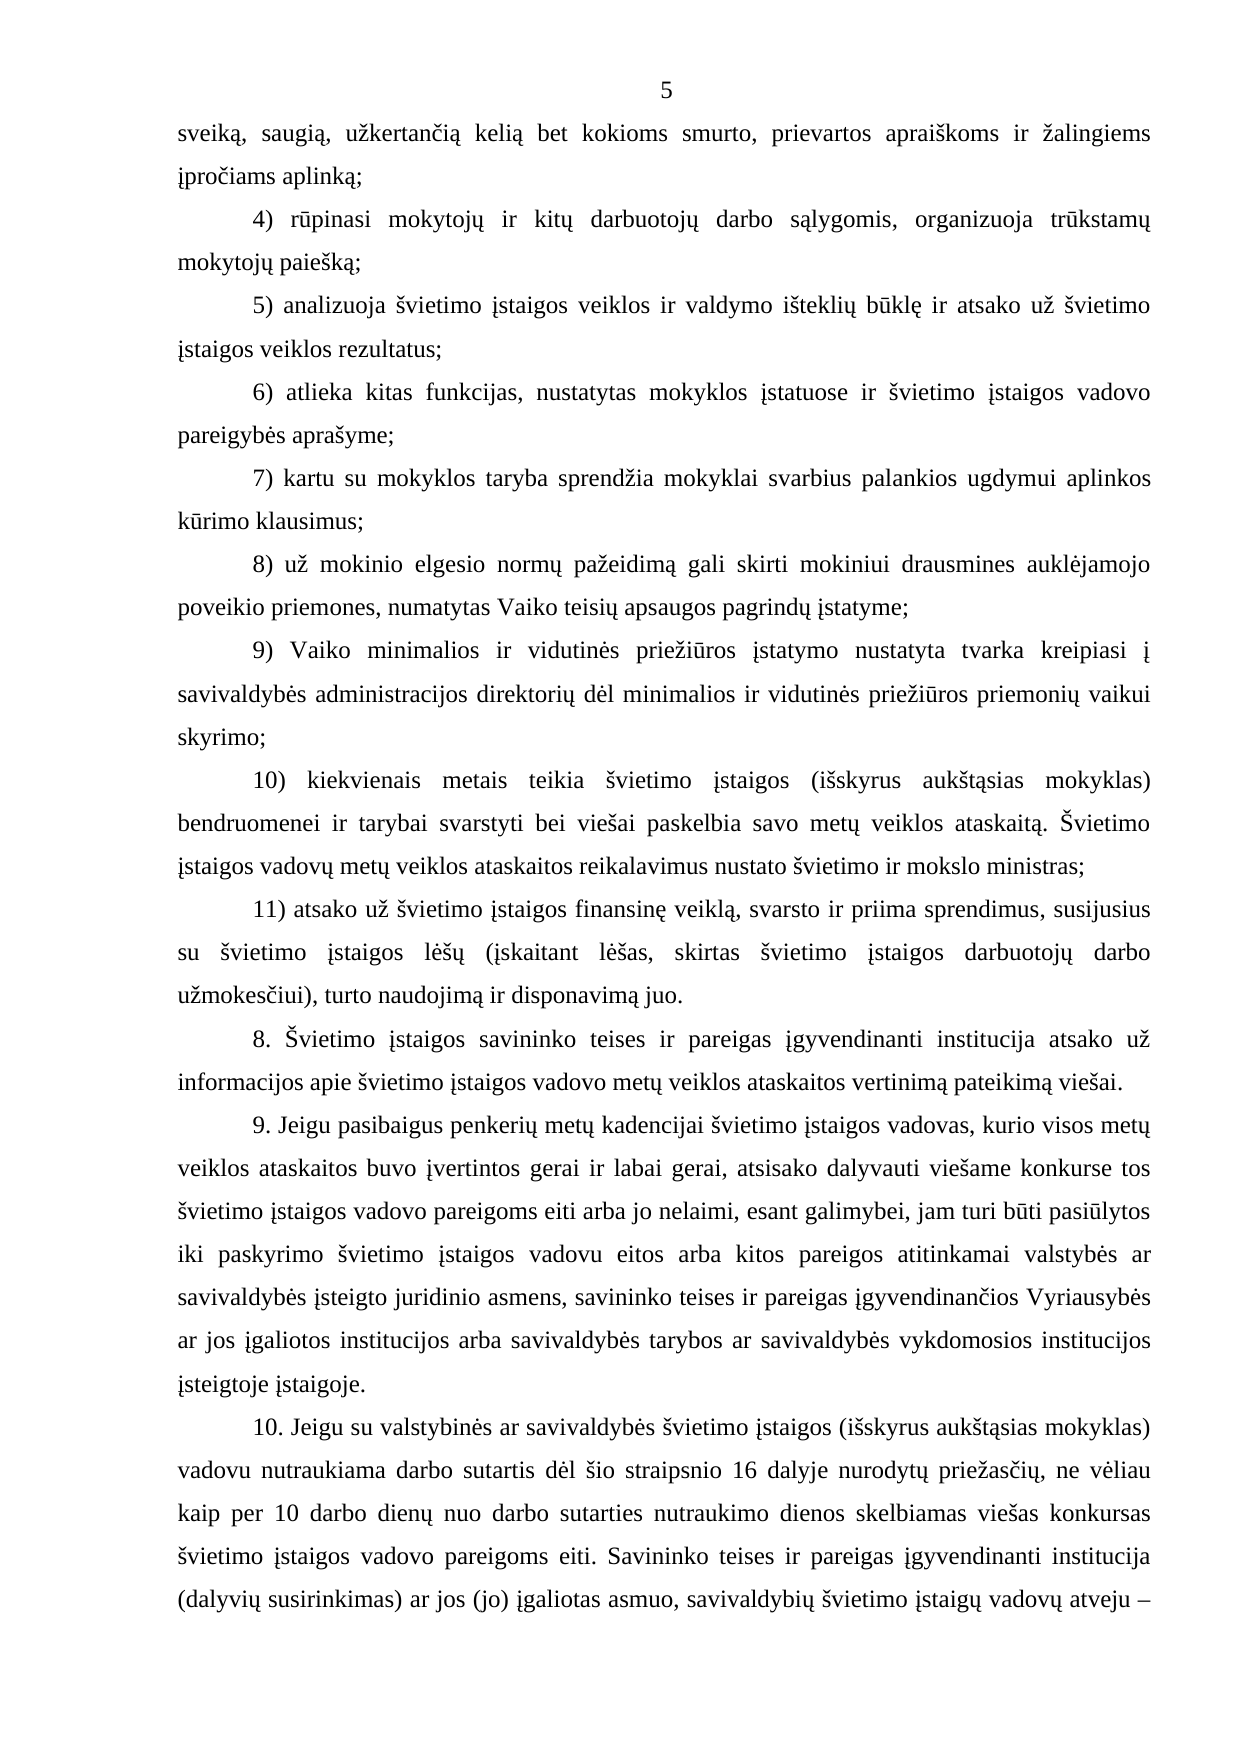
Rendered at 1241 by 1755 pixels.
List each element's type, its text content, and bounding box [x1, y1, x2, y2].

text 11) atsako už švietimo įstaigos finansinę veiklą, svarsto ir priima sprendimus, susijusius su švietimo įstaigos lėšų (įskaitant lėšas, skirtas švietimo įstaigos darbuotojų darbo užmokesčiui), turto naudojimą ir disponavimą juo. [177, 894, 1152, 1009]
text 10. Jeigu su valstybinės ar savivaldybės švietimo įstaigos (išskyrus aukštąsias mokyklas) vadovu nutraukiama darbo sutartis dėl šio straipsnio 16 dalyje nurodytų priežasčių, ne vėliau kaip per 10 darbo dienų nuo darbo sutarties nutraukimo dienos skelbiamas viešas konkursas švietimo įstaigos vadovo pareigoms eiti. Savininko teises ir pareigas įgyvendinanti institucija (dalyvių susirinkimas) ar jos (jo) įgaliotas asmuo, savivaldybių švietimo įstaigų vadovų atveju – [177, 1412, 1152, 1613]
text sveiką, saugią, užkertančią kelią bet kokioms smurto, prievartos apraiškoms ir žalingiems įpročiams aplinką; [177, 118, 1152, 190]
text 6) atlieka kitas funkcijas, nustatytas mokyklos įstatuose ir švietimo įstaigos vadovo pareigybės aprašyme; [177, 377, 1152, 449]
text 5) analizuoja švietimo įstaigos veiklos ir valdymo išteklių būklę ir atsako už švietimo įstaigos veiklos rezultatus; [177, 291, 1152, 362]
text 4) rūpinasi mokytojų ir kitų darbuotojų darbo sąlygomis, organizuoja trūkstamų mokytojų paiešką; [177, 204, 1152, 276]
text 10) kiekvienais metais teikia švietimo įstaigos (išskyrus aukštąsias mokyklas) bendruomenei ir tarybai svarstyti bei viešai paskelbia savo metų veiklos ataskaitą. Švietimo įstaigos vadovų metų veiklos ataskaitos reikalavimus nustato švietimo ir mokslo ministras; [177, 765, 1152, 880]
text 9. Jeigu pasibaigus penkerių metų kadencijai švietimo įstaigos vadovas, kurio visos metų veiklos ataskaitos buvo įvertintos gerai ir labai gerai, atsisako dalyvauti viešame konkurse tos švietimo įstaigos vadovo pareigoms eiti arba jo nelaimi, esant galimybei, jam turi būti pasiūlytos iki paskyrimo švietimo įstaigos vadovu eitos arba kitos pareigos atitinkamai valstybės ar savivaldybės įsteigto juridinio asmens, savininko teises ir pareigas įgyvendinančios Vyriausybės ar jos įgaliotos institucijos arba savivaldybės tarybos ar savivaldybės vykdomosios institucijos įsteigtoje įstaigoje. [177, 1110, 1152, 1397]
text 9) Vaiko minimalios ir vidutinės priežiūros įstatymo nustatyta tvarka kreipiasi į savivaldybės administracijos direktorių dėl minimalios ir vidutinės priežiūros priemonių vaikui skyrimo; [177, 636, 1152, 751]
text 8) už mokinio elgesio normų pažeidimą gali skirti mokiniui drausmines auklėjamojo poveikio priemones, numatytas Vaiko teisių apsaugos pagrindų įstatyme; [177, 549, 1152, 621]
text 7) kartu su mokyklos taryba sprendžia mokyklai svarbius palankios ugdymui aplinkos kūrimo klausimus; [177, 463, 1152, 535]
text 8. Švietimo įstaigos savininko teises ir pareigas įgyvendinanti institucija atsako už informacijos apie švietimo įstaigos vadovo metų veiklos ataskaitos vertinimą pateikimą viešai. [177, 1024, 1152, 1096]
